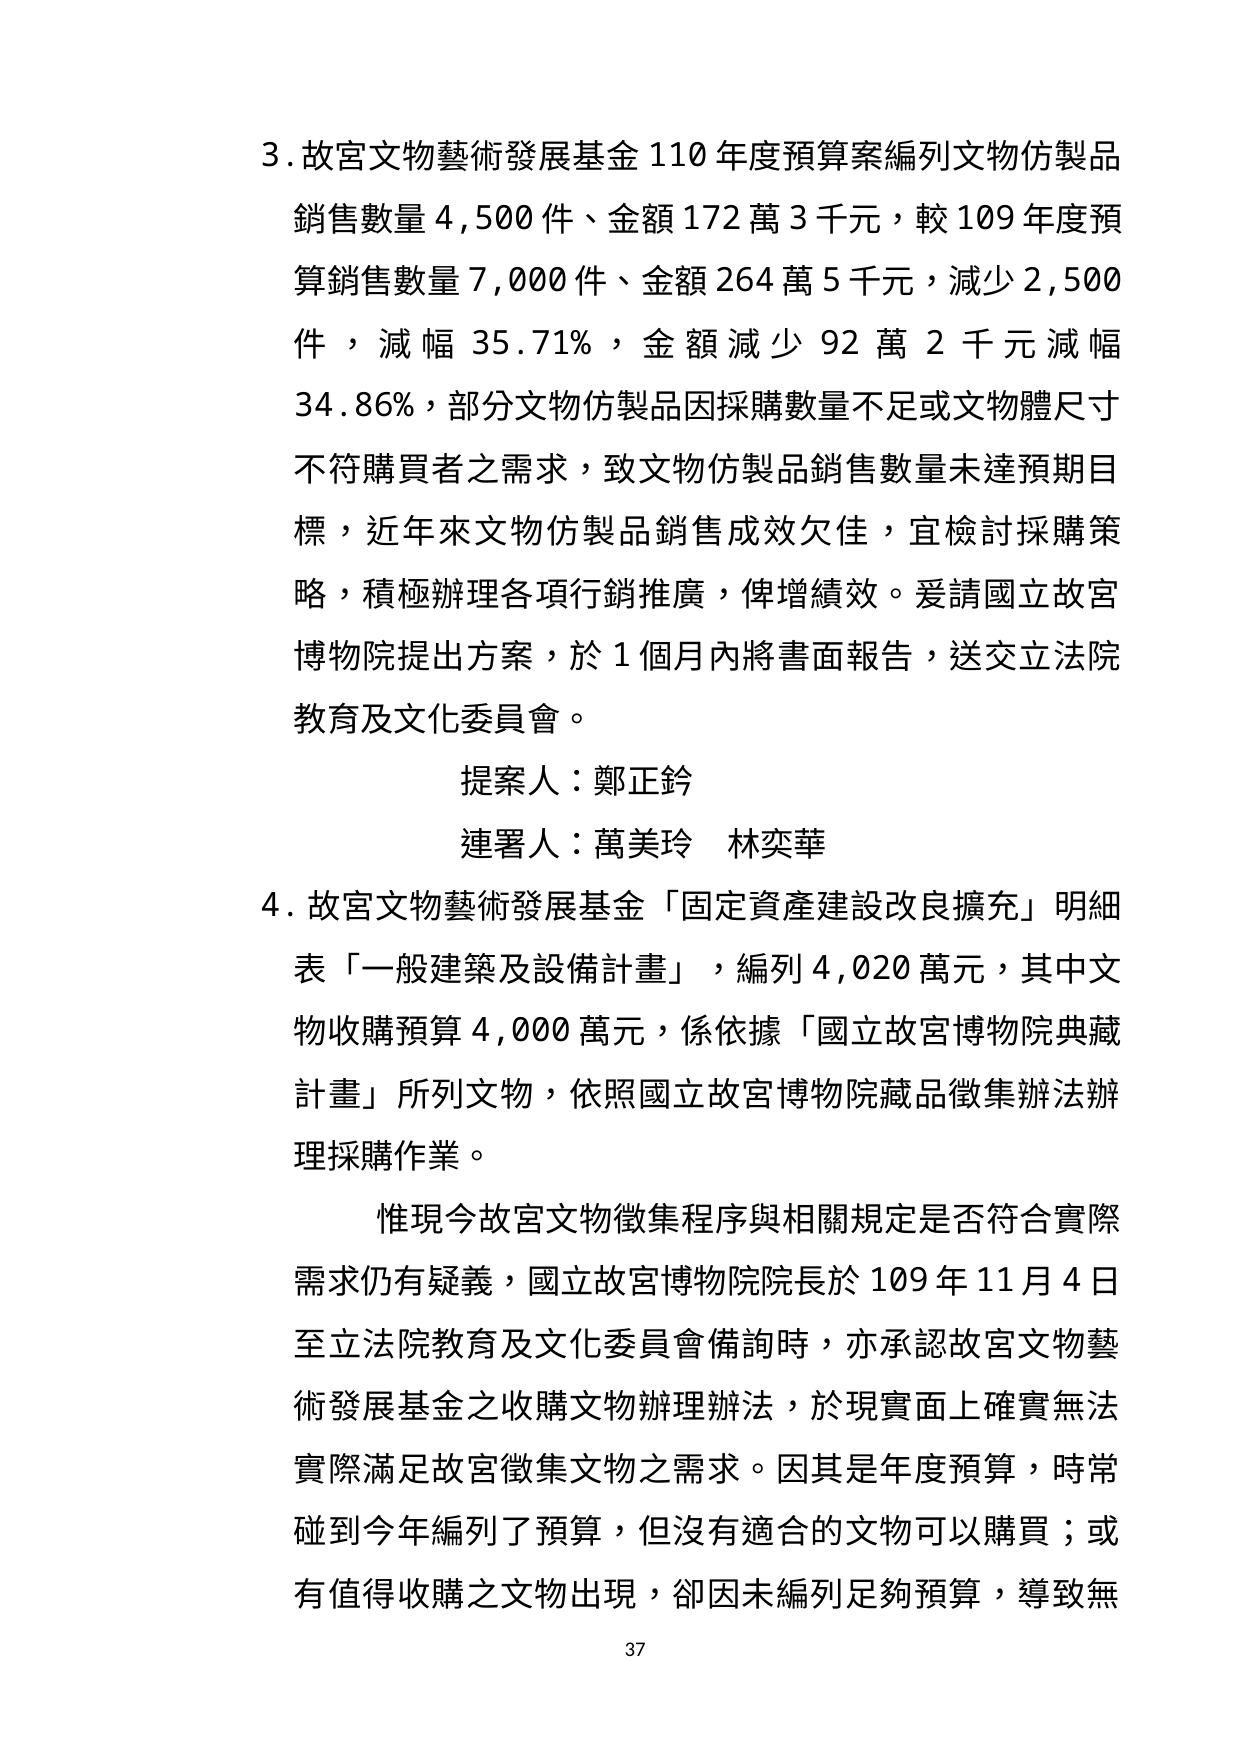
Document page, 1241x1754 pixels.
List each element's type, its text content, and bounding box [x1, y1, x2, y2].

text 3.故宮文物藝術發展基金110年度預算案編列文物仿製品銷售數量4,500件、金額172萬3千元，較109年度預算銷售數量7,000件、金額264萬5千元，減少2,500件，減幅35.71%，金額減少92萬2千元減幅34.86%，部分文物仿製品因採購數量不足或文物體尺寸不符購買者之需求，致文物仿製品銷售數量未達預期目標，近年來文物仿製品銷售成效欠佳，宜檢討採購策略，積極辦理各項行銷推廣，俾增績效。爰請國立故宮博物院提出方案，於1個月內將書面報告，送交立法院教育及文化委員會。 [260, 112, 1122, 737]
text 連署人：萬美玲 林奕華 [460, 800, 1122, 862]
text 惟現今故宮文物徵集程序與相關規定是否符合實際需求仍有疑義，國立故宮博物院院長於109年11月4日至立法院教育及文化委員會備詢時，亦承認故宮文物藝術發展基金之收購文物辦理辦法，於現實面上確實無法實際滿足故宮徵集文物之需求。因其是年度預算，時常碰到今年編列了預算，但沒有適合的文物可以購買；或有值得收購之文物出現，卻因未編列足夠預算，導致無 [260, 1175, 1122, 1612]
text 提案人：鄭正鈐 [460, 737, 1122, 800]
text 4. 故宮文物藝術發展基金「固定資產建設改良擴充」明細表「一般建築及設備計畫」，編列4,020萬元，其中文物收購預算4,000萬元，係依據「國立故宮博物院典藏計畫」所列文物，依照國立故宮博物院藏品徵集辦法辦理採購作業。 [260, 862, 1122, 1175]
